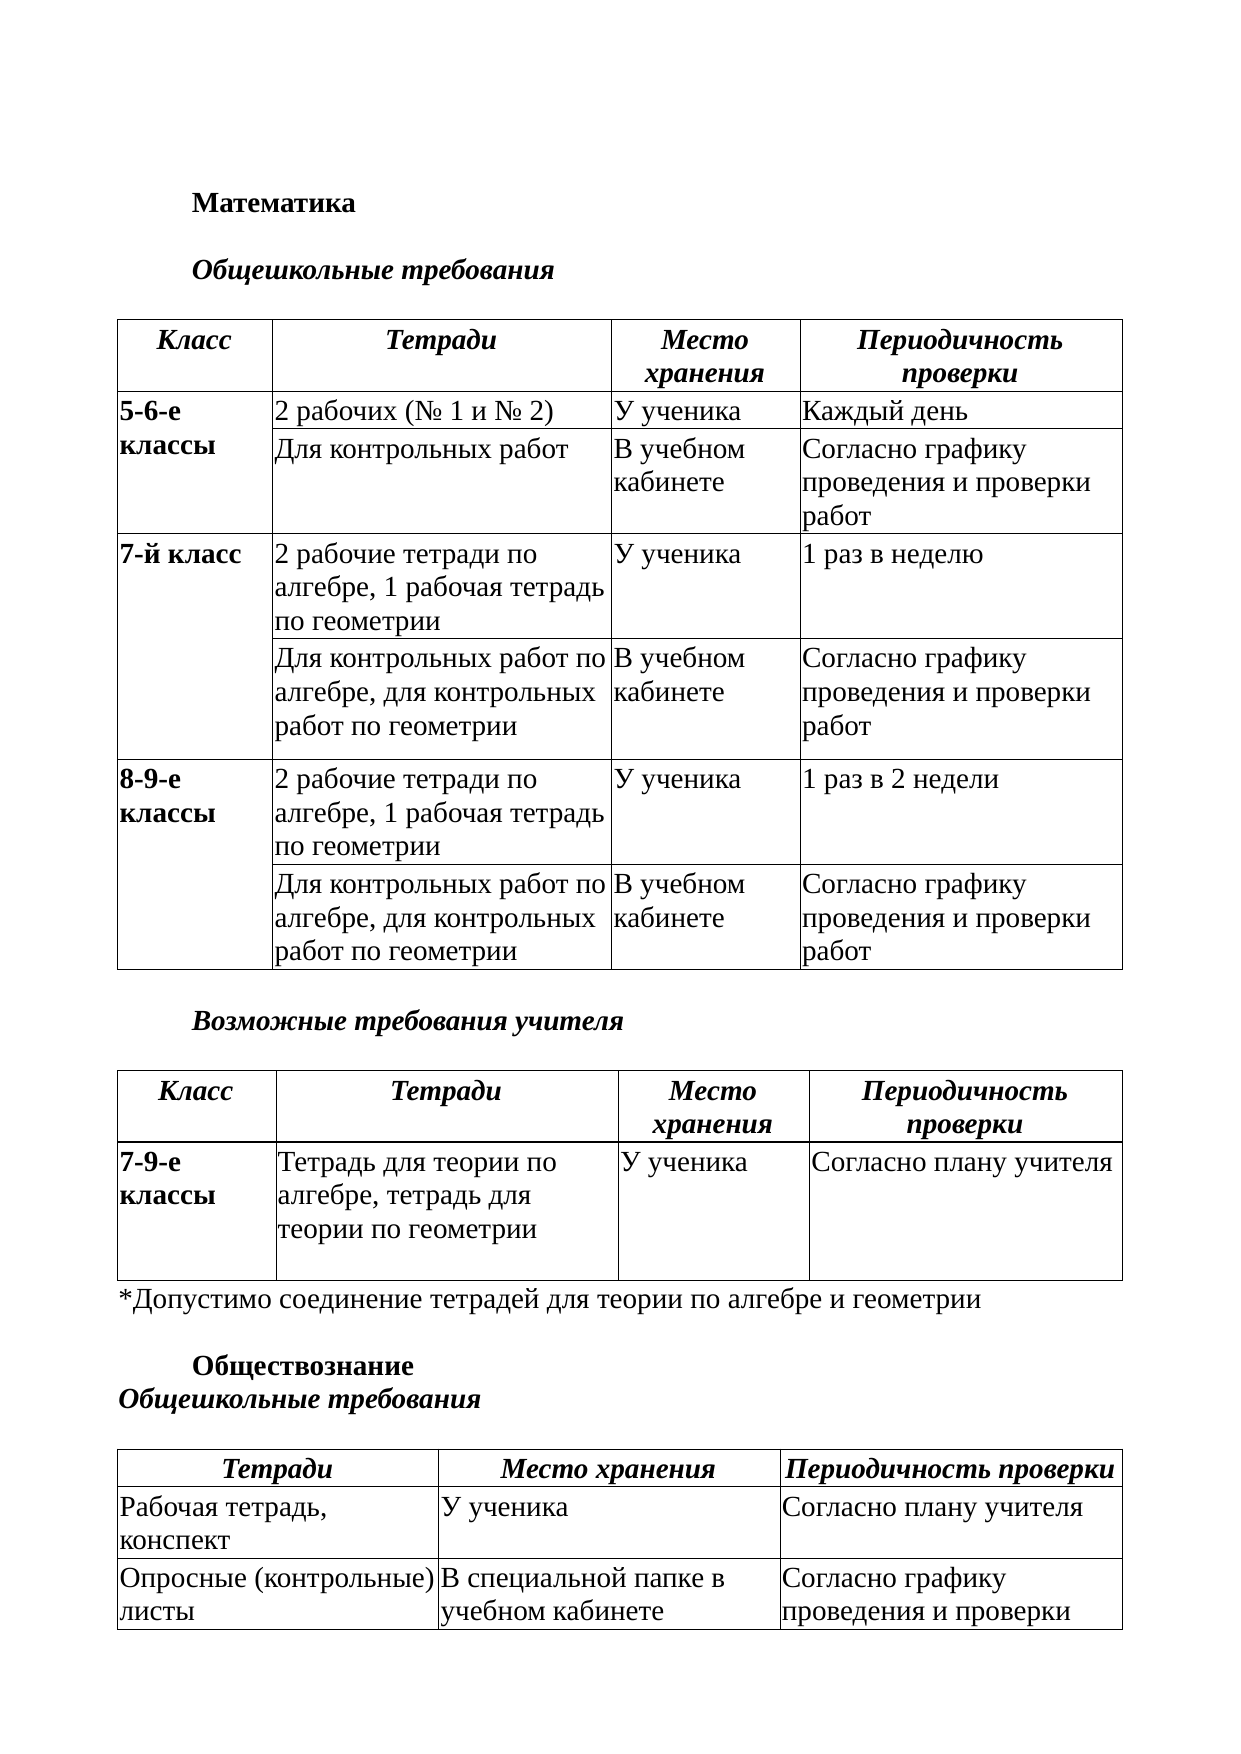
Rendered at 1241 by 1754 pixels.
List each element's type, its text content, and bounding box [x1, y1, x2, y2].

table_cell Рабочая тетрадь, конспект [118, 1487, 438, 1557]
text *Допустимо соединение тетрадей для теории по алгебре и геометрии [118, 1281, 1122, 1314]
table_header Класс [118, 320, 272, 391]
table_header Класс [118, 1071, 276, 1141]
table_header 2 рабочие тетради по алгебре, 1 рабочая тетрадь по геометрии [273, 534, 611, 638]
table_cell Согласно плану учителя [781, 1487, 1122, 1557]
table_header Тетради [277, 1071, 618, 1141]
table_cell 7-й класс [118, 534, 272, 759]
table_cell В специальной папке в учебном кабинете [439, 1559, 780, 1629]
table_header Каждый день [801, 392, 1122, 428]
text Обществознание [118, 1348, 1122, 1381]
table_header Тетради [273, 320, 611, 391]
table_cell В учебном кабинете [612, 639, 800, 759]
table_header 1 раз в неделю [801, 534, 1122, 638]
table_header Место хранения [612, 320, 800, 391]
table_cell Согласно графику проведения и проверки работ [801, 865, 1122, 968]
table_header У ученика [612, 392, 800, 428]
table_header 2 рабочих (№ 1 и № 2) [273, 392, 611, 428]
text Общешкольные требования [118, 1381, 1122, 1415]
table_cell 7-9-е классы [118, 1143, 276, 1280]
table_cell В учебном кабинете [612, 429, 800, 533]
table_header Периодичность проверки [781, 1450, 1122, 1486]
table_header Место хранения [439, 1450, 780, 1486]
table_header 2 рабочие тетради по алгебре, 1 рабочая тетрадь по геометрии [273, 760, 611, 864]
table_cell 8-9-е классы [118, 760, 272, 968]
table_cell 5-6-е классы [118, 392, 272, 533]
table_cell Для контрольных работ по алгебре, для контрольных работ по геометрии [273, 865, 611, 968]
table_header Периодичность проверки [810, 1071, 1122, 1141]
table_cell В учебном кабинете [612, 865, 800, 968]
text Математика [118, 185, 1122, 219]
table_cell Согласно графику проведения и проверки [781, 1559, 1122, 1629]
table_cell Согласно плану учителя [810, 1143, 1122, 1280]
text Возможные требования учителя [118, 1003, 1122, 1037]
table_header Место хранения [619, 1071, 809, 1141]
table_cell Для контрольных работ [273, 429, 611, 533]
table_cell Тетрадь для теории по алгебре, тетрадь для теории по геометрии [277, 1143, 618, 1280]
text Общешкольные требования [118, 252, 1122, 286]
table_cell Для контрольных работ по алгебре, для контрольных работ по геометрии [273, 639, 611, 759]
table_cell Согласно графику проведения и проверки работ [801, 429, 1122, 533]
table_cell У ученика [619, 1143, 809, 1280]
table_header Тетради [118, 1450, 438, 1486]
table_header У ученика [612, 760, 800, 864]
table_header Периодичность проверки [801, 320, 1122, 391]
table_header У ученика [612, 534, 800, 638]
table_cell Согласно графику проведения и проверки работ [801, 639, 1122, 759]
table_header 1 раз в 2 недели [801, 760, 1122, 864]
table_cell У ученика [439, 1487, 780, 1557]
table_cell Опросные (контрольные) листы [118, 1559, 438, 1629]
